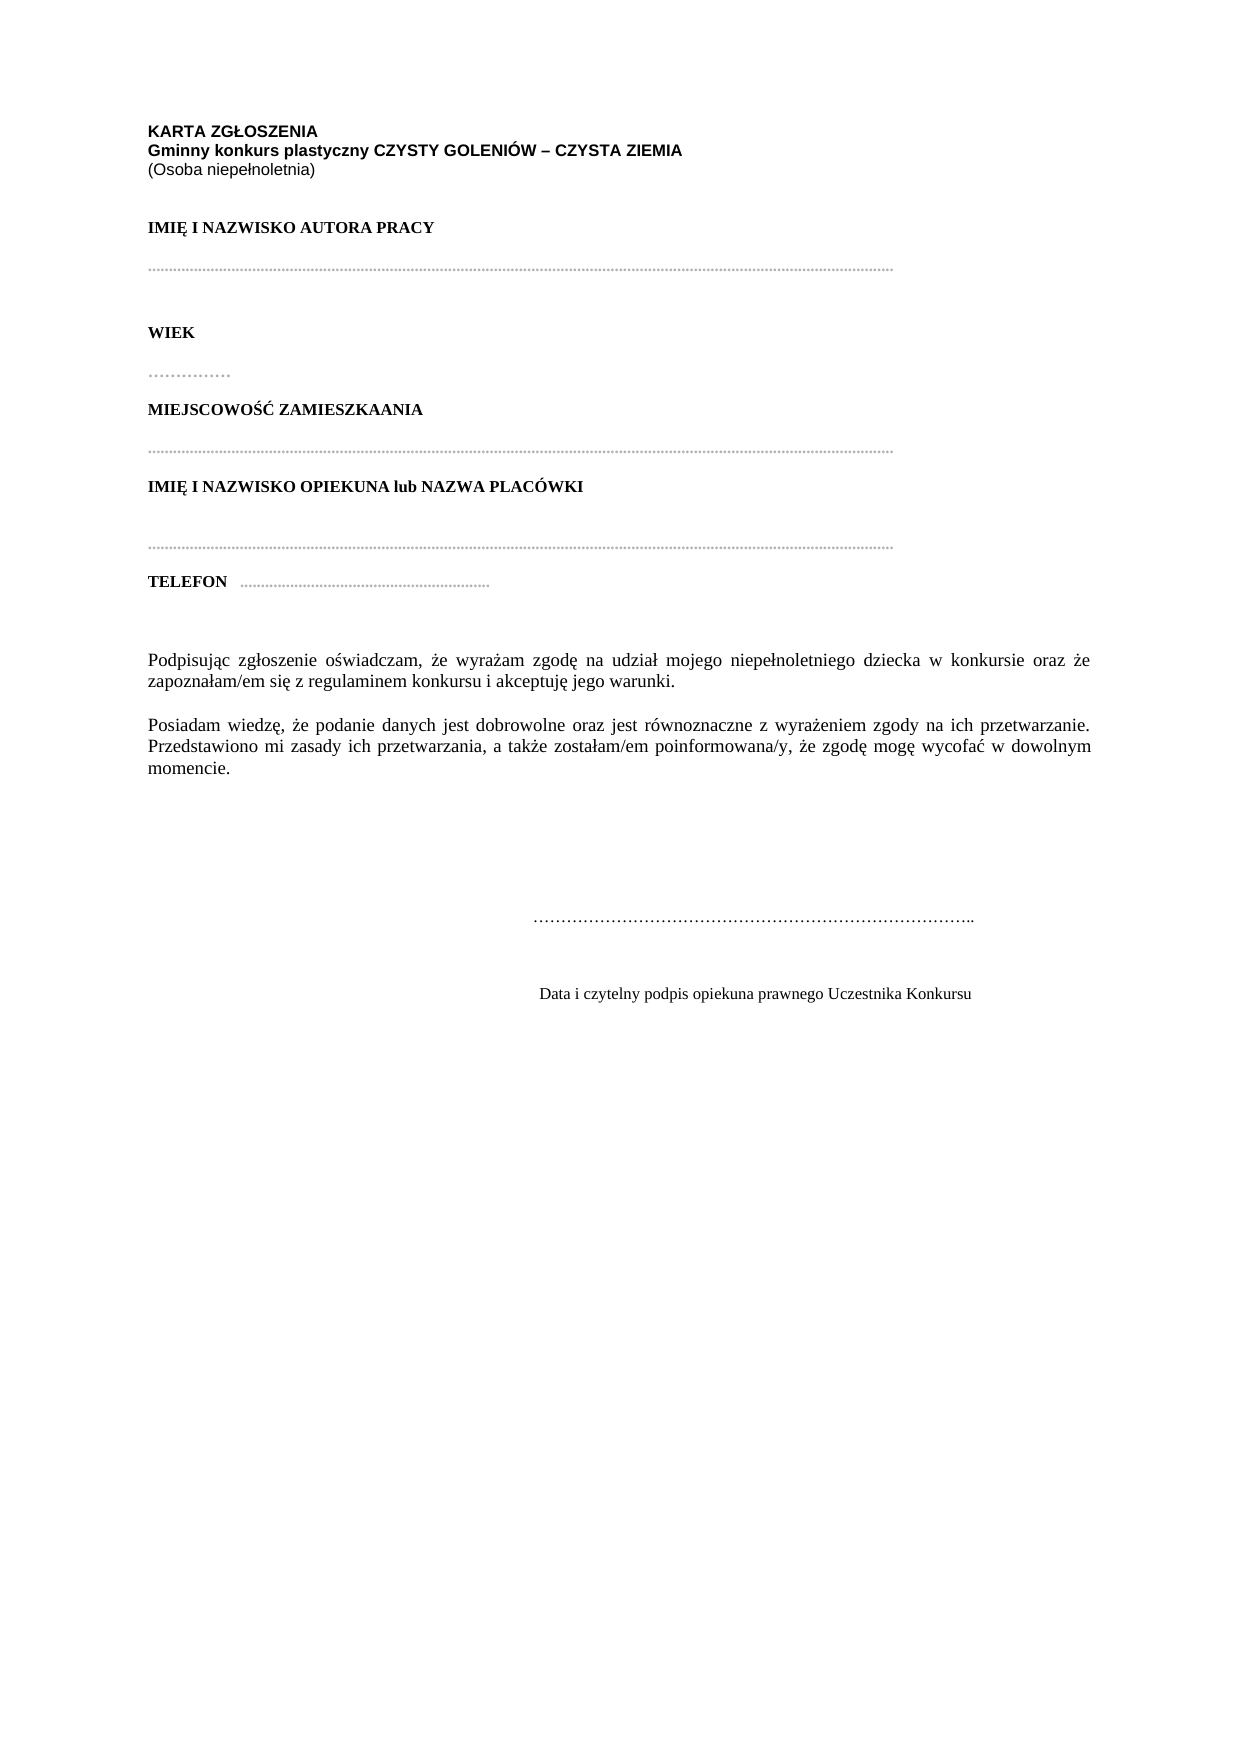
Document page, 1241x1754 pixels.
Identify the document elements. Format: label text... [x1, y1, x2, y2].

text ................................................................................................................................................................................... [148, 438, 1093, 457]
text KARTA ZGŁOSZENIA [148, 122, 1093, 141]
text Posiadam wiedzę, że podanie danych jest dobrowolne oraz jest równoznaczne z wyrażeniem zgody na ich przetwarzanie. Przedstawiono mi zasady ich przetwarzania, a także zostałam/em poinformowana/y, że zgodę mogę wycofać w dowolnym momencie. [148, 713, 1093, 778]
text IMIĘ I NAZWISKO OPIEKUNA lub NAZWA PLACÓWKI [148, 476, 1093, 496]
text …………… [148, 361, 1093, 381]
text WIEK [148, 323, 1093, 342]
text Podpisując zgłoszenie oświadczam, że wyrażam zgodę na udział mojego niepełnoletniego dziecka w konkursie oraz że zapoznałam/em się z regulaminem konkursu i akceptuję jego warunki. [148, 649, 1093, 692]
text …………………………………………………………………….. [148, 906, 1093, 926]
text IMIĘ I NAZWISKO AUTORA PRACY [148, 218, 1093, 237]
text ................................................................................................................................................................................... [148, 256, 1093, 275]
text ................................................................................................................................................................................... [148, 534, 1093, 553]
text (Osoba niepełnoletnia) [148, 160, 1093, 179]
text Data i czytelny podpis opiekuna prawnego Uczestnika Konkursu [148, 984, 1093, 1003]
text MIEJSCOWOŚĆ ZAMIESZKAANIA [148, 400, 1093, 419]
text TELEFON ............................................................ [148, 572, 1093, 591]
text Gminny konkurs plastyczny CZYSTY GOLENIÓW – CZYSTA ZIEMIA [148, 141, 1093, 160]
